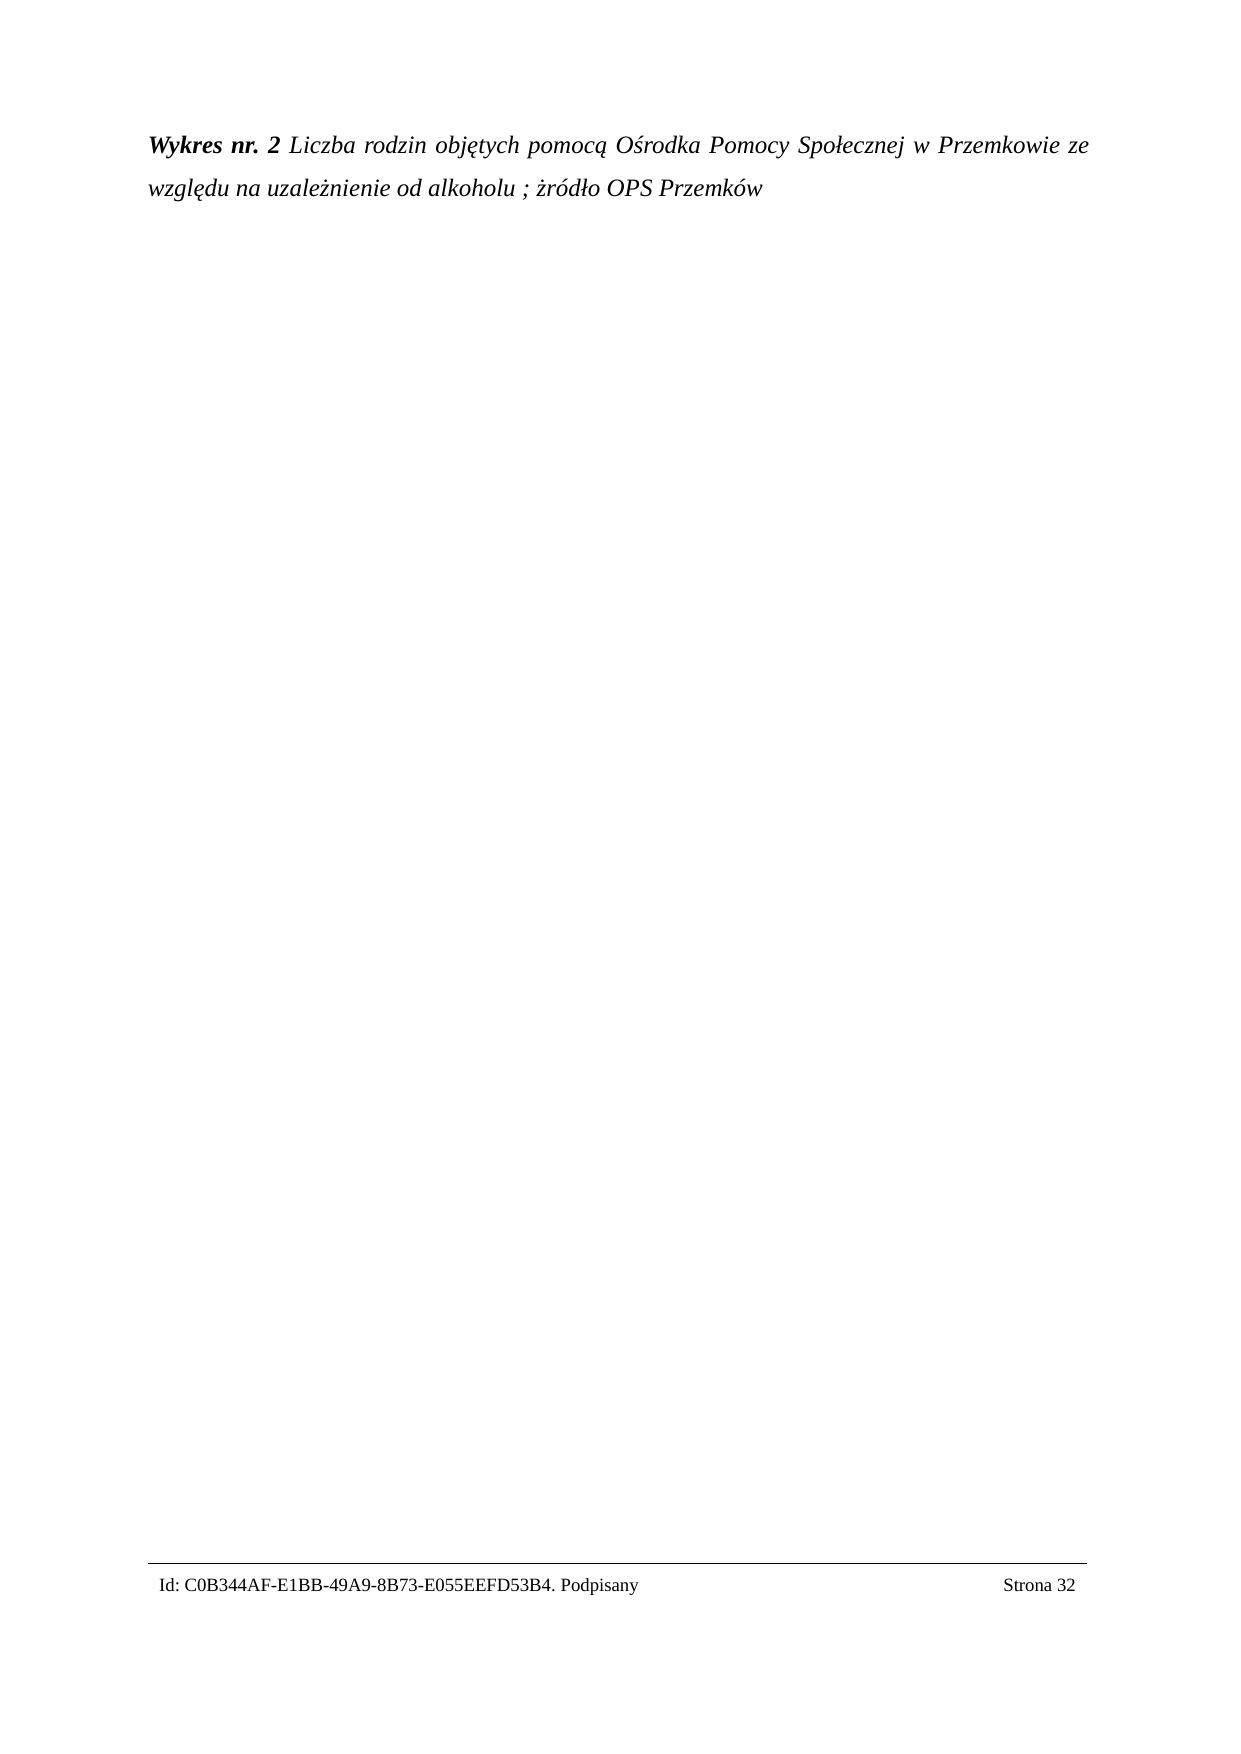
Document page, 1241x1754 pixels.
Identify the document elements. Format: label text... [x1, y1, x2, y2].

text Wykres nr. 2 Liczba rodzin objętych pomocą Ośrodka Pomocy Społecznej w Przemkowie ze względu na uzależnienie od alkoholu ; żródło OPS Przemków [148, 130, 1093, 202]
